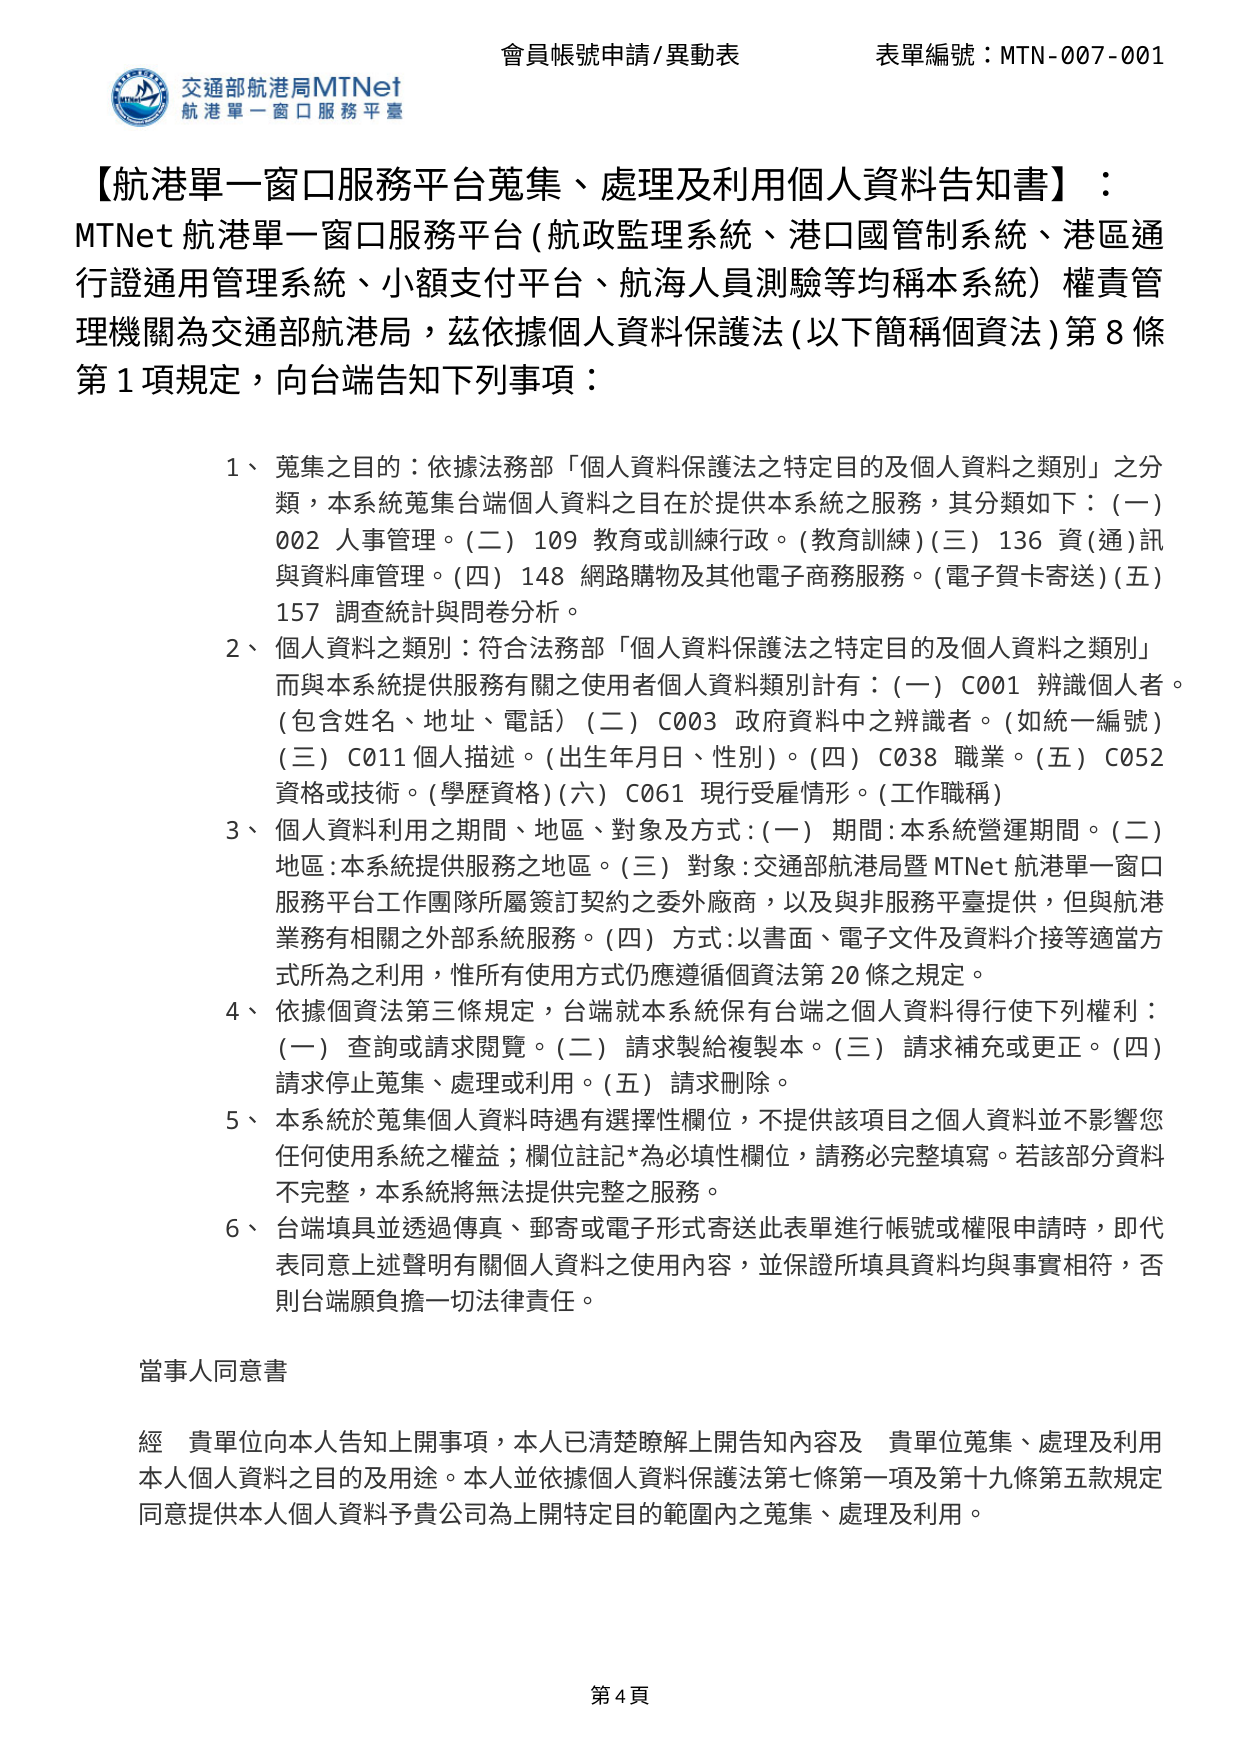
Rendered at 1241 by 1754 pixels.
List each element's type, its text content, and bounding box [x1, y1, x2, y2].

list 本系統於蒐集個人資料時遇有選擇性欄位，不提供該項目之個人資料並不影響您任何使用系統之權益；欄位註記*為必填性欄位，請務必完整填寫。若該部分資料不完整，本系統將無法提供完整之服務。 [225, 1100, 1165, 1209]
text MTNet航港單一窗口服務平台(航政監理系統、港口國管制系統、港區通行證通用管理系統、小額支付平台、航海人員測驗等均稱本系統）權責管理機關為交通部航港局，茲依據個人資料保護法(以下簡稱個資法)第8條第1項規定，向台端告知下列事項： [75, 209, 1165, 402]
list 個人資料之類別：符合法務部「個人資料保護法之特定目的及個人資料之類別」而與本系統提供服務有關之使用者個人資料類別計有：(一) C001 辨識個人者。(包含姓名、地址、電話）(二) C003 政府資料中之辨識者。(如統一編號)(三) C011個人描述。(出生年月日、性別)。(四) C038 職業。(五) C052 資格或技術。(學歷資格)(六) C061 現行受雇情形。(工作職稱) [225, 629, 1165, 810]
text 當事人同意書 [78, 1352, 1165, 1388]
list 台端填具並透過傳真、郵寄或電子形式寄送此表單進行帳號或權限申請時，即代表同意上述聲明有關個人資料之使用內容，並保證所填具資料均與事實相符，否則台端願負擔一切法律責任。 [225, 1209, 1165, 1318]
list 個人資料利用之期間、地區、對象及方式:(一) 期間:本系統營運期間。(二) 地區:本系統提供服務之地區。(三) 對象:交通部航港局暨MTNet航港單一窗口服務平台工作團隊所屬簽訂契約之委外廠商，以及與非服務平臺提供，但與航港業務有相關之外部系統服務。(四) 方式:以書面、電子文件及資料介接等適當方式所為之利用，惟所有使用方式仍應遵循個資法第20條之規定。 [225, 810, 1165, 991]
text 同意提供本人個人資料予貴公司為上開特定目的範圍內之蒐集、處理及利用。 [78, 1494, 1165, 1531]
list 依據個資法第三條規定，台端就本系統保有台端之個人資料得行使下列權利：(一) 查詢或請求閱覽。(二) 請求製給複製本。(三) 請求補充或更正。(四) 請求停止蒐集、處理或利用。(五) 請求刪除。 [225, 991, 1165, 1100]
list 蒐集之目的：依據法務部「個人資料保護法之特定目的及個人資料之類別」之分類，本系統蒐集台端個人資料之目在於提供本系統之服務，其分類如下：(一) 002 人事管理。(二) 109 教育或訓練行政。(教育訓練)(三) 136 資(通)訊與資料庫管理。(四) 148 網路購物及其他電子商務服務。(電子賀卡寄送)(五) 157 調查統計與問卷分析。 [225, 448, 1165, 629]
text 本人個人資料之目的及用途。本人並依據個人資料保護法第七條第一項及第十九條第五款規定 [78, 1458, 1165, 1494]
text 【航港單一窗口服務平台蒐集、處理及利用個人資料告知書】： [75, 154, 1165, 209]
text 經 貴單位向本人告知上開事項，本人已清楚瞭解上開告知內容及 貴單位蒐集、處理及利用 [78, 1422, 1165, 1458]
